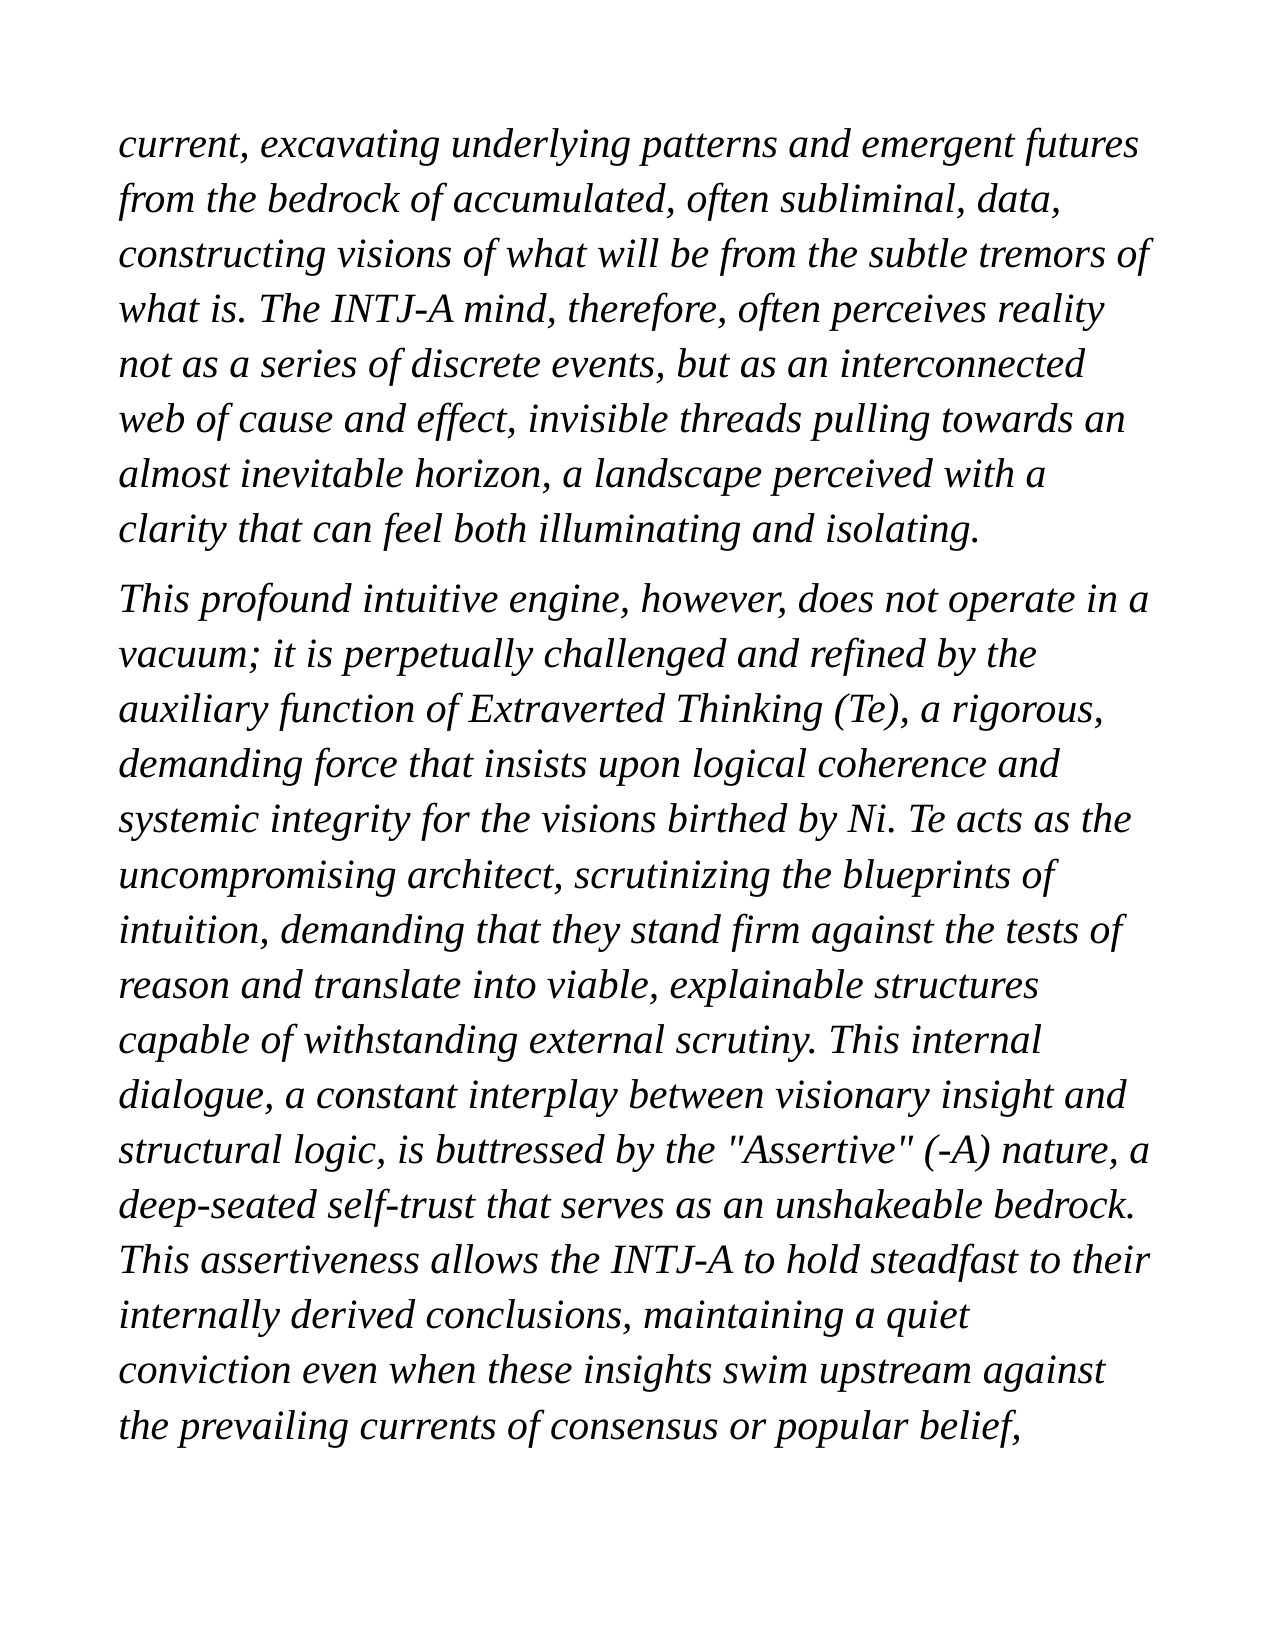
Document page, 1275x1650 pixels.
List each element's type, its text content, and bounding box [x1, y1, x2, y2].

text current, excavating underlying patterns and emergent futures from the bedrock of accumulated, often subliminal, data, constructing visions of what will be from the subtle tremors of what is. The INTJ-A mind, therefore, often perceives reality not as a series of discrete events, but as an interconnected web of cause and effect, invisible threads pulling towards an almost inevitable horizon, a landscape perceived with a clarity that can feel both illuminating and isolating. [118, 118, 1157, 552]
text This profound intuitive engine, however, does not operate in a vacuum; it is perpetually challenged and refined by the auxiliary function of Extraverted Thinking (Te), a rigorous, demanding force that insists upon logical coherence and systemic integrity for the visions birthed by Ni. Te acts as the uncompromising architect, scrutinizing the blueprints of intuition, demanding that they stand firm against the tests of reason and translate into viable, explainable structures capable of withstanding external scrutiny. This internal dialogue, a constant interplay between visionary insight and structural logic, is buttressed by the "Assertive" (-A) nature, a deep-seated self-trust that serves as an unshakeable bedrock. This assertiveness allows the INTJ-A to hold steadfast to their internally derived conclusions, maintaining a quiet conviction even when these insights swim upstream against the prevailing currents of consensus or popular belief, [118, 573, 1157, 1448]
